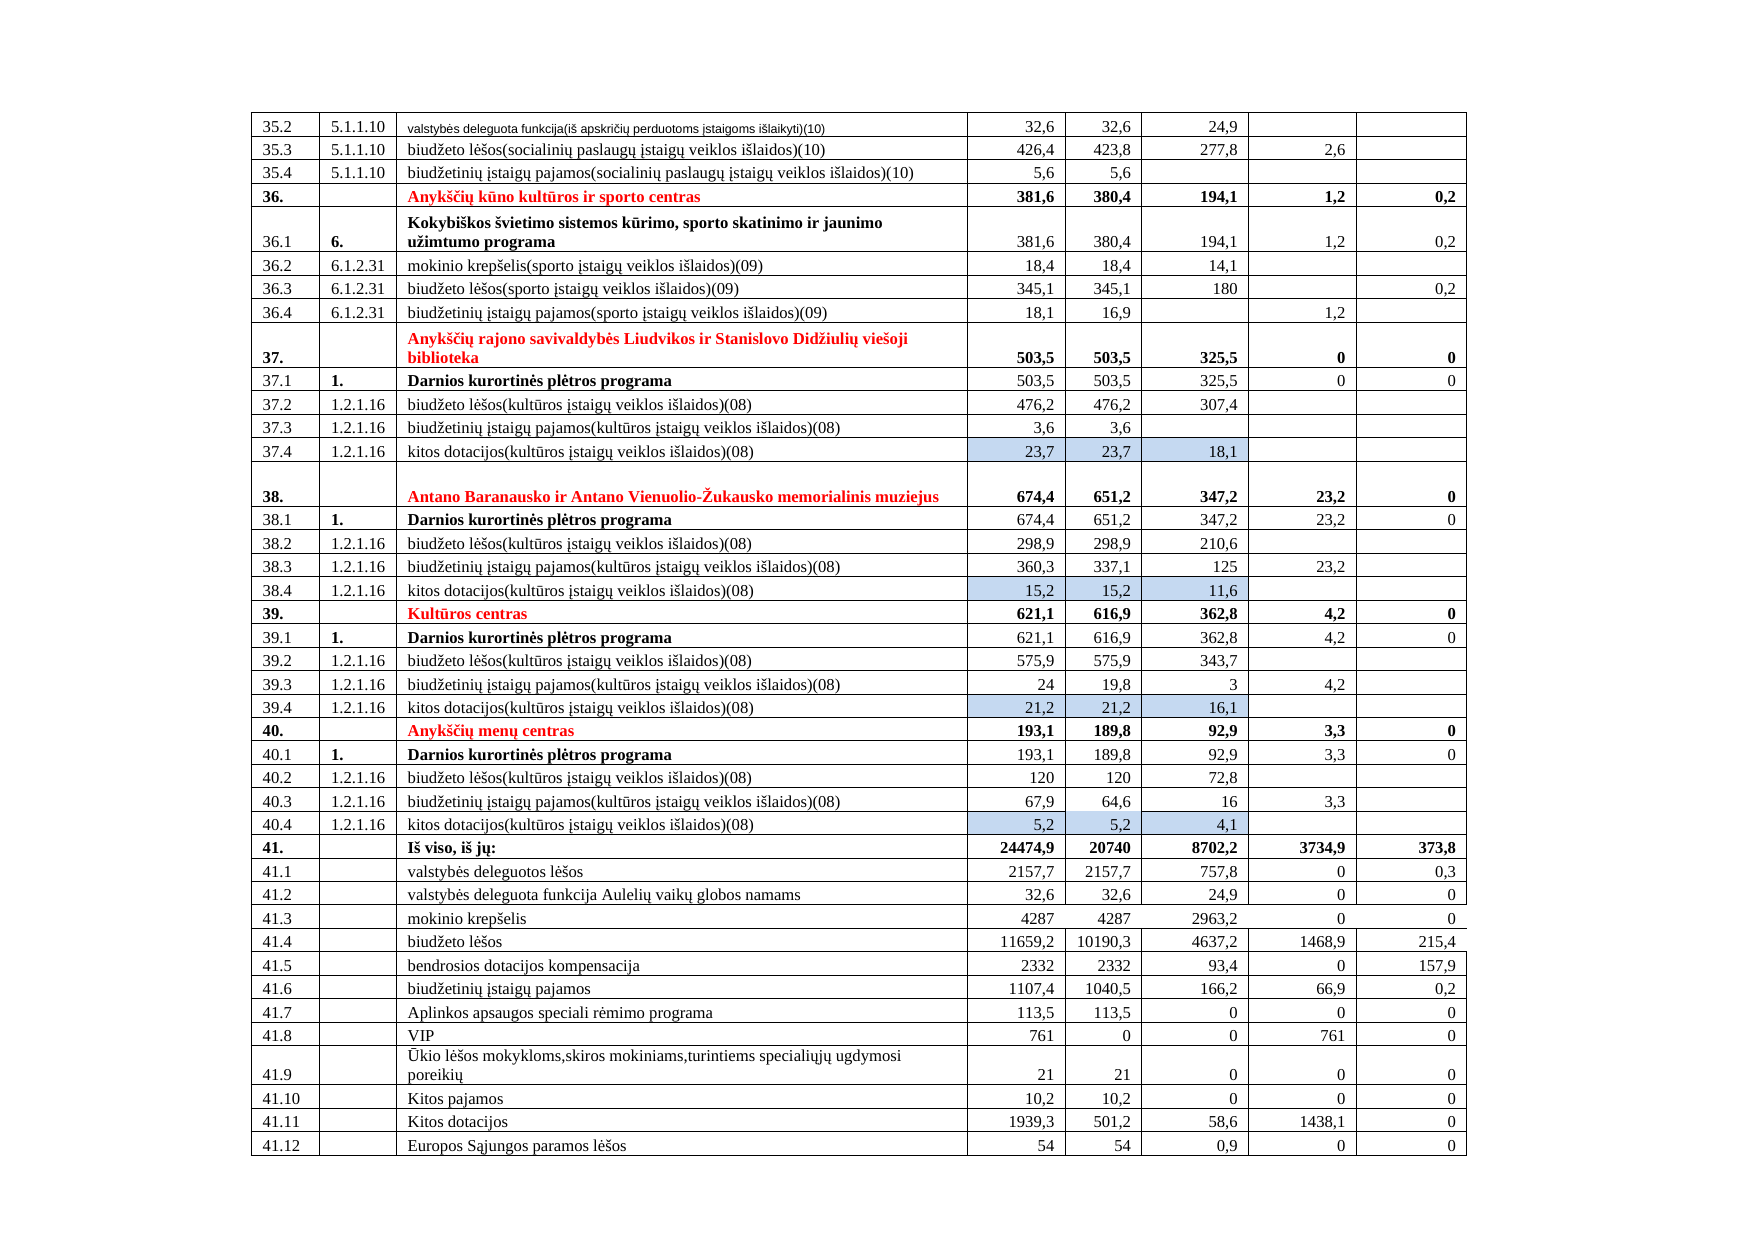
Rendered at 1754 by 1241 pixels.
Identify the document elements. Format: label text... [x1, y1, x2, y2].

table_cell 5,6 [1066, 160, 1141, 182]
table_cell [1357, 252, 1466, 275]
table_cell 41.3 [252, 905, 319, 928]
table_cell 621,1 [968, 601, 1065, 623]
table_cell 501,2 [1066, 1109, 1141, 1131]
table_cell 3734,9 [1249, 835, 1356, 857]
table_cell 15,2 [968, 577, 1065, 600]
table_cell [1357, 671, 1466, 693]
table_cell 761 [968, 1023, 1065, 1045]
table_cell 40.3 [252, 788, 319, 811]
table_cell 1. [320, 741, 396, 764]
table_cell 347,2 [1142, 507, 1248, 529]
table_cell 0 [1249, 952, 1356, 975]
table_cell 651,2 [1066, 462, 1141, 506]
table_cell [1357, 765, 1466, 787]
table_cell 3,6 [1066, 415, 1141, 437]
table_cell Europos Sąjungos paramos lėšos [397, 1132, 967, 1155]
table_cell 24,9 [1142, 882, 1248, 904]
table_cell 1.2.1.16 [320, 415, 396, 437]
table_cell 503,5 [968, 323, 1065, 367]
table_cell 1040,5 [1066, 976, 1141, 998]
table_cell [1249, 252, 1356, 275]
table_cell 36.1 [252, 207, 319, 251]
table_cell 10,2 [968, 1085, 1065, 1108]
table_cell Kokybiškos švietimo sistemos kūrimo, sporto skatinimo ir jaunimo užimtumo programa [397, 207, 967, 251]
table_cell 41.4 [252, 929, 319, 951]
table_cell 35.4 [252, 160, 319, 182]
table_cell 5.1.1.10 [320, 160, 396, 182]
table_cell [320, 718, 396, 740]
table_cell 651,2 [1066, 507, 1141, 529]
table_cell 32,6 [1066, 113, 1141, 136]
table_cell 1.2.1.16 [320, 695, 396, 717]
table_cell 21 [968, 1046, 1065, 1084]
table_cell [1357, 788, 1466, 811]
table_cell 39.3 [252, 671, 319, 693]
table_cell 1,2 [1249, 299, 1356, 322]
table_cell 215,4 [1357, 929, 1467, 951]
table_cell [1249, 530, 1356, 553]
table_cell 39.1 [252, 624, 319, 647]
table_cell 0 [1357, 624, 1466, 647]
table_cell 0 [1249, 368, 1356, 390]
table_cell 189,8 [1066, 718, 1141, 740]
table_cell 37.2 [252, 391, 319, 414]
table_cell 0 [1357, 1109, 1466, 1131]
table_cell [1357, 415, 1466, 437]
table_cell 616,9 [1066, 624, 1141, 647]
table_cell 423,8 [1066, 137, 1141, 159]
table_cell 325,5 [1142, 323, 1248, 367]
table_cell 1.2.1.16 [320, 554, 396, 576]
table_cell 35.2 [252, 113, 319, 136]
table_cell 21 [1066, 1046, 1141, 1084]
table_cell 503,5 [1066, 368, 1141, 390]
table_cell [1142, 415, 1248, 437]
table_cell 1.2.1.16 [320, 812, 396, 834]
table_cell 21,2 [1066, 695, 1141, 717]
table_cell 343,7 [1142, 648, 1248, 670]
table_cell valstybės deleguotos lėšos [397, 859, 967, 881]
table_cell [320, 905, 396, 928]
table_cell 621,1 [968, 624, 1065, 647]
table_cell 4,2 [1249, 671, 1356, 693]
table_cell 41.10 [252, 1085, 319, 1108]
table_cell 6. [320, 207, 396, 251]
table_cell 0 [1357, 882, 1466, 904]
table_cell 0 [1142, 1046, 1248, 1084]
table_cell [320, 976, 396, 998]
table_cell 41.5 [252, 952, 319, 975]
table_cell [1357, 812, 1466, 834]
table_cell [320, 184, 396, 206]
table_cell 0 [1357, 1023, 1466, 1045]
table_cell 37.3 [252, 415, 319, 437]
table_cell biudžetinių įstaigų pajamos [397, 976, 967, 998]
table_cell Anykščių menų centras [397, 718, 967, 740]
table_cell 41. [252, 835, 319, 857]
table_cell 0 [1249, 1132, 1356, 1155]
table_cell 337,1 [1066, 554, 1141, 576]
table_cell [1357, 577, 1466, 600]
table_cell 41.12 [252, 1132, 319, 1155]
table_cell 11659,2 [968, 929, 1065, 951]
table_cell 345,1 [968, 276, 1065, 298]
table_cell 15,2 [1066, 577, 1141, 600]
table_cell 1468,9 [1249, 929, 1356, 951]
table_cell mokinio krepšelis [397, 905, 967, 928]
table_cell 2157,7 [1066, 859, 1141, 881]
table_cell [1249, 415, 1356, 437]
table_cell 18,1 [968, 299, 1065, 322]
table_cell 14,1 [1142, 252, 1248, 275]
table_cell 67,9 [968, 788, 1065, 811]
table_cell 3,6 [968, 415, 1065, 437]
table_cell 38.1 [252, 507, 319, 529]
table_cell 189,8 [1066, 741, 1141, 764]
table_cell 32,6 [1066, 882, 1141, 904]
table_cell Anykščių rajono savivaldybės Liudvikos ir Stanislovo Didžiulių viešoji biblioteka [397, 323, 967, 367]
table_cell 360,3 [968, 554, 1065, 576]
table_cell [1249, 765, 1356, 787]
table_cell 72,8 [1142, 765, 1248, 787]
table_cell 0,2 [1357, 976, 1466, 998]
table_cell 120 [1066, 765, 1141, 787]
table_cell [1249, 160, 1356, 182]
table_cell biudžetinių įstaigų pajamos(kultūros įstaigų veiklos išlaidos)(08) [397, 671, 967, 693]
table_cell 0 [1249, 999, 1356, 1022]
table_cell 1.2.1.16 [320, 671, 396, 693]
table_cell 41.7 [252, 999, 319, 1022]
table_cell 0,2 [1357, 276, 1466, 298]
table_cell 37.1 [252, 368, 319, 390]
table_cell 93,4 [1142, 952, 1248, 975]
table_cell [1249, 113, 1356, 136]
table_cell biudžeto lėšos(kultūros įstaigų veiklos išlaidos)(08) [397, 391, 967, 414]
table_cell 0 [1142, 1023, 1248, 1045]
table_cell [1142, 160, 1248, 182]
table_cell [1357, 438, 1466, 461]
table_cell 1,2 [1249, 184, 1356, 206]
table_cell 41.1 [252, 859, 319, 881]
table_cell [320, 1132, 396, 1155]
table_cell 0 [1357, 718, 1466, 740]
table_cell 2157,7 [968, 859, 1065, 881]
table_cell 6.1.2.31 [320, 299, 396, 322]
table_cell 0,2 [1357, 207, 1466, 251]
table_cell 157,9 [1357, 952, 1466, 975]
table_cell 38. [252, 462, 319, 506]
table_cell 0 [1357, 323, 1466, 367]
table_cell 54 [968, 1132, 1065, 1155]
table_cell 166,2 [1142, 976, 1248, 998]
table_cell 5,2 [968, 812, 1065, 834]
table_cell [1249, 648, 1356, 670]
table_cell Kultūros centras [397, 601, 967, 623]
table_cell 2332 [968, 952, 1065, 975]
table_cell 381,6 [968, 207, 1065, 251]
table_cell 39.4 [252, 695, 319, 717]
table_cell 5,6 [968, 160, 1065, 182]
table_cell [320, 929, 396, 951]
table_cell [1357, 113, 1466, 136]
table_cell 1.2.1.16 [320, 648, 396, 670]
table_cell 3,3 [1249, 718, 1356, 740]
table_cell 8702,2 [1142, 835, 1248, 857]
table_cell [1249, 577, 1356, 600]
table_cell 4,2 [1249, 601, 1356, 623]
table_cell 0 [1357, 368, 1466, 390]
table_cell 18,4 [968, 252, 1065, 275]
table_cell biudžeto lėšos(socialinių paslaugų įstaigų veiklos išlaidos)(10) [397, 137, 967, 159]
table_cell 35.3 [252, 137, 319, 159]
table_cell biudžeto lėšos(kultūros įstaigų veiklos išlaidos)(08) [397, 530, 967, 553]
table_cell 5.1.1.10 [320, 137, 396, 159]
table_cell 39. [252, 601, 319, 623]
table_cell 757,8 [1142, 859, 1248, 881]
table_cell 0 [1357, 462, 1466, 506]
table_cell 210,6 [1142, 530, 1248, 553]
table_cell kitos dotacijos(kultūros įstaigų veiklos išlaidos)(08) [397, 438, 967, 461]
table_cell 0,3 [1357, 859, 1466, 881]
table_cell [1357, 160, 1466, 182]
table_cell 194,1 [1142, 207, 1248, 251]
table_cell 1107,4 [968, 976, 1065, 998]
table_cell 0 [1066, 1023, 1141, 1045]
table_cell 1.2.1.16 [320, 788, 396, 811]
table_cell 24 [968, 671, 1065, 693]
table_cell 0 [1249, 323, 1356, 367]
table_cell 58,6 [1142, 1109, 1248, 1131]
table_cell 24474,9 [968, 835, 1065, 857]
table_cell Anykščių kūno kultūros ir sporto centras [397, 184, 967, 206]
table_cell 674,4 [968, 507, 1065, 529]
table_cell 0 [1249, 859, 1356, 881]
table_cell [320, 323, 396, 367]
table_cell 40.1 [252, 741, 319, 764]
table_cell Kitos pajamos [397, 1085, 967, 1108]
table_cell 32,6 [968, 113, 1065, 136]
table_cell 380,4 [1066, 184, 1141, 206]
table_cell 39.2 [252, 648, 319, 670]
table_cell 11,6 [1142, 577, 1248, 600]
table_cell 1. [320, 624, 396, 647]
table_cell 18,1 [1142, 438, 1248, 461]
table_cell 23,2 [1249, 462, 1356, 506]
table_cell [320, 601, 396, 623]
table_cell biudžetinių įstaigų pajamos(socialinių paslaugų įstaigų veiklos išlaidos)(10) [397, 160, 967, 182]
table_cell kitos dotacijos(kultūros įstaigų veiklos išlaidos)(08) [397, 577, 967, 600]
table_cell 373,8 [1357, 835, 1466, 857]
table_cell biudžetinių įstaigų pajamos(kultūros įstaigų veiklos išlaidos)(08) [397, 415, 967, 437]
table_cell 41.6 [252, 976, 319, 998]
table_cell 0 [1357, 601, 1466, 623]
table_cell VIP [397, 1023, 967, 1045]
table_cell [1357, 554, 1466, 576]
table_cell [320, 859, 396, 881]
table_cell 0 [1357, 1132, 1466, 1155]
table_cell 21,2 [968, 695, 1065, 717]
table_cell 277,8 [1142, 137, 1248, 159]
table_cell 113,5 [1066, 999, 1141, 1022]
table_cell 503,5 [968, 368, 1065, 390]
table_cell 4637,2 [1142, 929, 1248, 951]
table_cell Darnios kurortinės plėtros programa [397, 624, 967, 647]
table_cell 345,1 [1066, 276, 1141, 298]
table_cell 347,2 [1142, 462, 1248, 506]
table_cell [1249, 695, 1356, 717]
table_cell 38.3 [252, 554, 319, 576]
table_cell [1249, 276, 1356, 298]
table_cell 193,1 [968, 718, 1065, 740]
table_cell 2963,2 [1142, 905, 1249, 928]
table_cell 1.2.1.16 [320, 438, 396, 461]
table_cell 23,2 [1249, 507, 1356, 529]
table_cell [1249, 812, 1356, 834]
table_cell 575,9 [968, 648, 1065, 670]
table_cell biudžetinių įstaigų pajamos(kultūros įstaigų veiklos išlaidos)(08) [397, 554, 967, 576]
table_cell 2332 [1066, 952, 1141, 975]
table_cell 120 [968, 765, 1065, 787]
table_cell [1357, 695, 1466, 717]
table_cell biudžetinių įstaigų pajamos(sporto įstaigų veiklos išlaidos)(09) [397, 299, 967, 322]
table_cell 193,1 [968, 741, 1065, 764]
table_cell 503,5 [1066, 323, 1141, 367]
table_cell 54 [1066, 1132, 1141, 1155]
table_cell [320, 1109, 396, 1131]
table_cell 307,4 [1142, 391, 1248, 414]
table_cell 92,9 [1142, 718, 1248, 740]
table_cell 41.2 [252, 882, 319, 904]
table_cell 0 [1249, 905, 1356, 928]
table_cell 3,3 [1249, 788, 1356, 811]
table_cell 36.3 [252, 276, 319, 298]
table_cell 362,8 [1142, 624, 1248, 647]
table_cell 0 [1142, 1085, 1248, 1108]
table_cell biudžeto lėšos [397, 929, 967, 951]
table_cell 36.4 [252, 299, 319, 322]
table_cell [1357, 530, 1466, 553]
table_cell 40.2 [252, 765, 319, 787]
table_cell Ūkio lėšos mokykloms,skiros mokiniams,turintiems specialiųjų ugdymosi poreikių [397, 1046, 967, 1084]
table_cell 37.4 [252, 438, 319, 461]
table_cell 1.2.1.16 [320, 530, 396, 553]
table_cell 18,4 [1066, 252, 1141, 275]
table_cell Darnios kurortinės plėtros programa [397, 507, 967, 529]
table_cell 362,8 [1142, 601, 1248, 623]
table_cell 125 [1142, 554, 1248, 576]
table_cell 0 [1249, 1046, 1356, 1084]
table_cell 1. [320, 368, 396, 390]
table_cell 0 [1249, 882, 1356, 904]
table_cell 3,3 [1249, 741, 1356, 764]
table_cell Darnios kurortinės plėtros programa [397, 741, 967, 764]
table_cell kitos dotacijos(kultūros įstaigų veiklos išlaidos)(08) [397, 812, 967, 834]
table_cell [1357, 137, 1466, 159]
table_cell 6.1.2.31 [320, 252, 396, 275]
table_cell 1.2.1.16 [320, 391, 396, 414]
table_cell 761 [1249, 1023, 1356, 1045]
table_cell 0 [1142, 999, 1248, 1022]
table_cell 40.4 [252, 812, 319, 834]
table_cell 20740 [1066, 835, 1141, 857]
table_cell 194,1 [1142, 184, 1248, 206]
table_cell 38.2 [252, 530, 319, 553]
table_cell [320, 462, 396, 506]
table_cell 41.11 [252, 1109, 319, 1131]
table_cell [320, 952, 396, 975]
table_cell 298,9 [968, 530, 1065, 553]
table_cell Kitos dotacijos [397, 1109, 967, 1131]
table_cell 40. [252, 718, 319, 740]
table_cell 32,6 [968, 882, 1065, 904]
table_cell kitos dotacijos(kultūros įstaigų veiklos išlaidos)(08) [397, 695, 967, 717]
table_cell 5.1.1.10 [320, 113, 396, 136]
table_cell Iš viso, iš jų: [397, 835, 967, 857]
table_cell 23,2 [1249, 554, 1356, 576]
table_cell 37. [252, 323, 319, 367]
table_cell [320, 1085, 396, 1108]
table_cell bendrosios dotacijos kompensacija [397, 952, 967, 975]
table_cell [320, 835, 396, 857]
table_cell [1357, 391, 1466, 414]
table_cell 0 [1357, 507, 1466, 529]
table_cell 0,9 [1142, 1132, 1248, 1155]
table_cell 10,2 [1066, 1085, 1141, 1108]
table_cell [1249, 391, 1356, 414]
table_cell 19,8 [1066, 671, 1141, 693]
table_cell [320, 882, 396, 904]
table_cell valstybės deleguota funkcija(iš apskričių perduotoms įstaigoms išlaikyti)(10) [397, 113, 967, 136]
table_cell 298,9 [1066, 530, 1141, 553]
table_cell 426,4 [968, 137, 1065, 159]
table_cell 24,9 [1142, 113, 1248, 136]
table_cell 0 [1357, 1085, 1466, 1108]
table_cell 0 [1249, 1085, 1356, 1108]
table_cell 380,4 [1066, 207, 1141, 251]
table_cell 23,7 [968, 438, 1065, 461]
table_cell 16,1 [1142, 695, 1248, 717]
table_cell mokinio krepšelis(sporto įstaigų veiklos išlaidos)(09) [397, 252, 967, 275]
table_cell 674,4 [968, 462, 1065, 506]
table_cell 0 [1357, 741, 1466, 764]
table_cell 10190,3 [1066, 929, 1141, 951]
table_cell [1249, 438, 1356, 461]
table_cell 616,9 [1066, 601, 1141, 623]
table_cell biudžetinių įstaigų pajamos(kultūros įstaigų veiklos išlaidos)(08) [397, 788, 967, 811]
table_cell valstybės deleguota funkcija Aulelių vaikų globos namams [397, 882, 967, 904]
table_cell Antano Baranausko ir Antano Vienuolio-Žukausko memorialinis muziejus [397, 462, 967, 506]
table_cell 0 [1357, 999, 1466, 1022]
table_cell biudžeto lėšos(kultūros įstaigų veiklos išlaidos)(08) [397, 648, 967, 670]
table_cell biudžeto lėšos(kultūros įstaigų veiklos išlaidos)(08) [397, 765, 967, 787]
table_cell [320, 1046, 396, 1084]
table_cell 36.2 [252, 252, 319, 275]
table_cell 41.9 [252, 1046, 319, 1084]
table_cell [1142, 299, 1248, 322]
table_cell 1. [320, 507, 396, 529]
table_cell 325,5 [1142, 368, 1248, 390]
table_cell 5,2 [1066, 811, 1141, 834]
table_cell 66,9 [1249, 976, 1356, 998]
table_cell 3 [1142, 671, 1248, 693]
table_cell 38.4 [252, 577, 319, 600]
table_cell 1.2.1.16 [320, 765, 396, 787]
table_cell 4287 [968, 905, 1065, 928]
table_cell 4,2 [1249, 624, 1356, 647]
table_cell 476,2 [1066, 391, 1141, 414]
table_cell 16 [1142, 788, 1248, 811]
table_cell 0,2 [1357, 184, 1466, 206]
table_cell 16,9 [1066, 299, 1141, 322]
table_cell 0 [1356, 905, 1467, 928]
table_cell 381,6 [968, 184, 1065, 206]
table_cell 6.1.2.31 [320, 276, 396, 298]
table_cell 1.2.1.16 [320, 577, 396, 600]
table_cell 4,1 [1142, 812, 1248, 834]
table_cell [1357, 648, 1466, 670]
table_cell 2,6 [1249, 137, 1356, 159]
table_cell 575,9 [1066, 648, 1141, 670]
table_cell 64,6 [1066, 788, 1141, 811]
table_cell 4287 [1065, 905, 1142, 928]
table_cell 476,2 [968, 391, 1065, 414]
table_cell 113,5 [968, 999, 1065, 1022]
table_cell 1438,1 [1249, 1109, 1356, 1131]
table_cell Aplinkos apsaugos speciali rėmimo programa [397, 999, 967, 1022]
table_cell 23,7 [1066, 438, 1141, 461]
table_cell Darnios kurortinės plėtros programa [397, 368, 967, 390]
table_cell [320, 999, 396, 1022]
table_cell 92,9 [1142, 741, 1248, 764]
table_cell 1,2 [1249, 207, 1356, 251]
table_cell 1939,3 [968, 1109, 1065, 1131]
table_cell 41.8 [252, 1023, 319, 1045]
table_cell [1357, 299, 1466, 322]
table_cell 36. [252, 184, 319, 206]
table_cell 180 [1142, 276, 1248, 298]
table_cell 0 [1357, 1046, 1466, 1084]
table_cell biudžeto lėšos(sporto įstaigų veiklos išlaidos)(09) [397, 276, 967, 298]
table_cell [320, 1023, 396, 1045]
